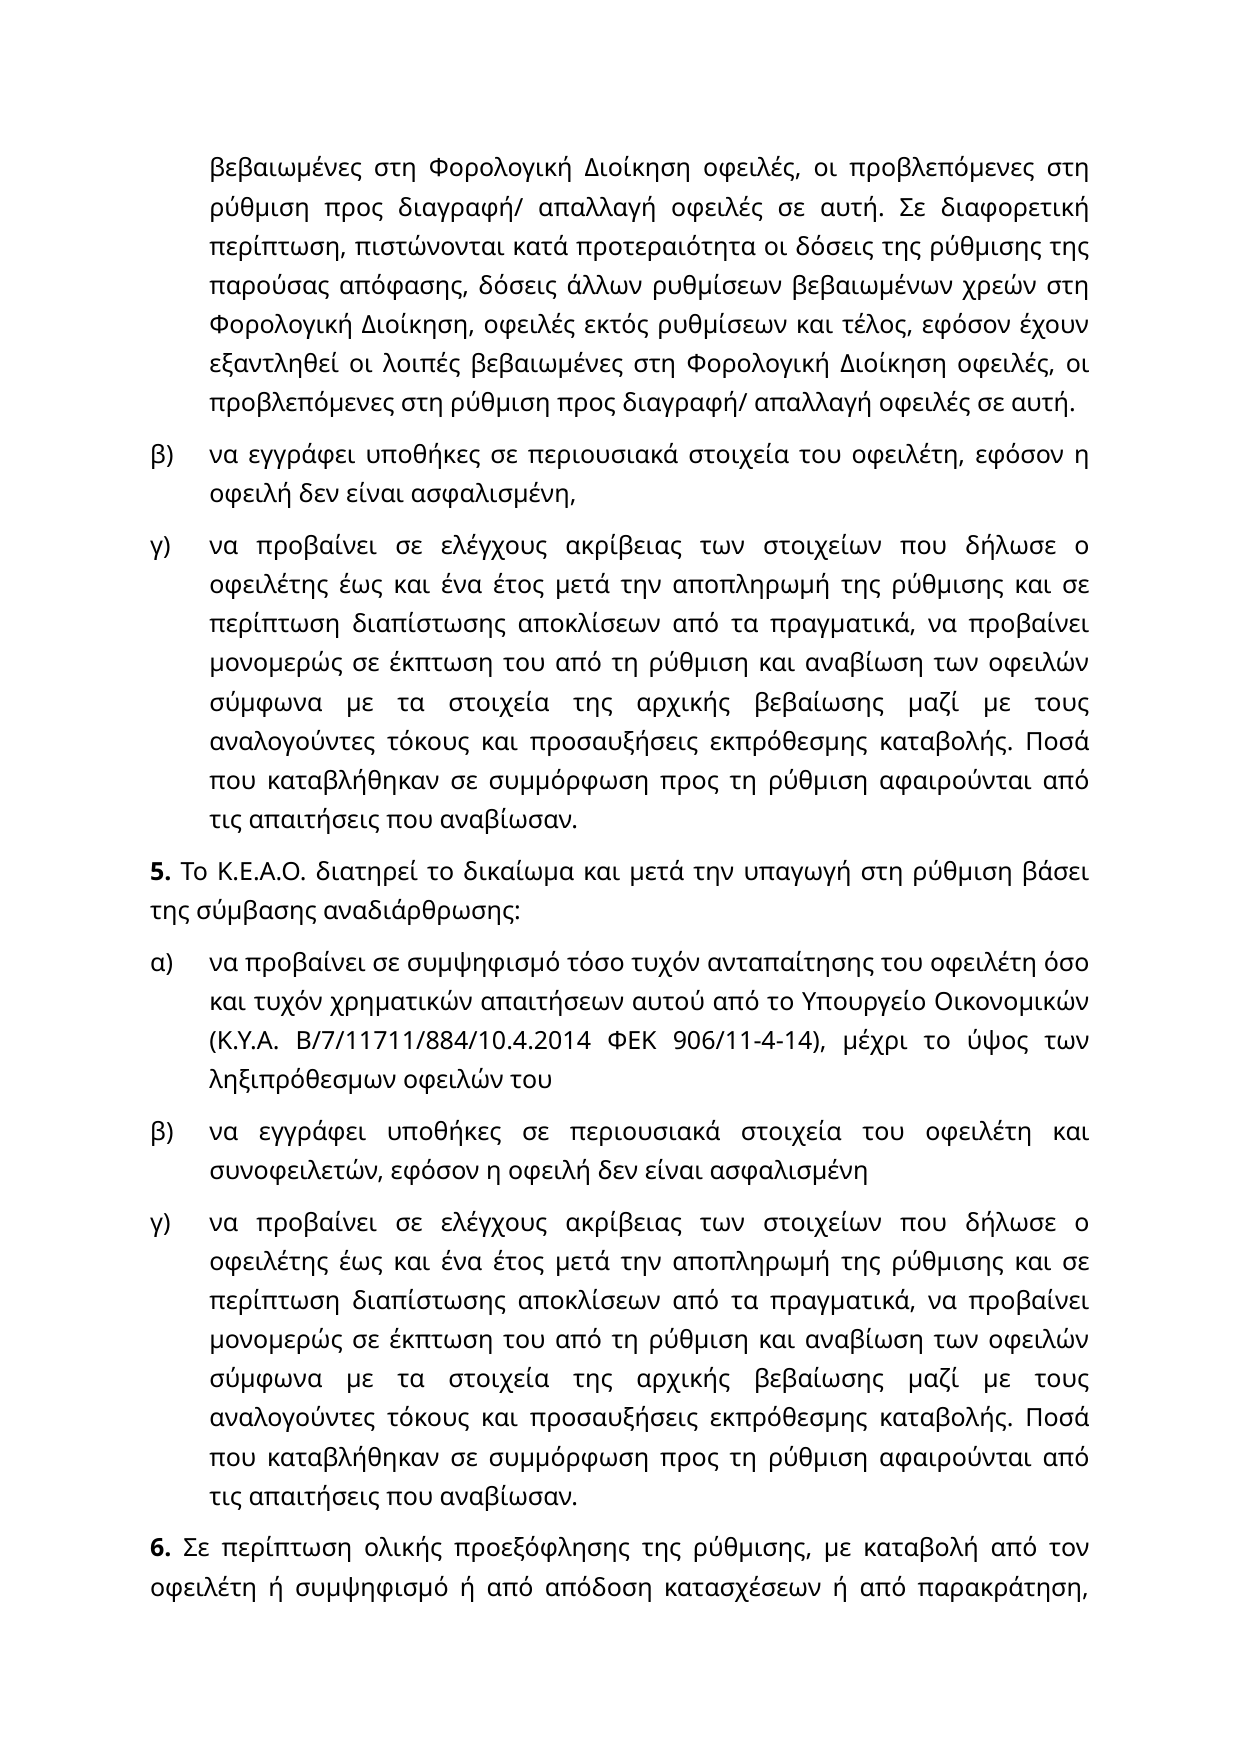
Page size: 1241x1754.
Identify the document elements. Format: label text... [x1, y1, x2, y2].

list γ) να προβαίνει σε ελέγχους ακρίβειας των στοιχείων που δήλωσε ο οφειλέτης έως και ένα έτος μετά την αποπληρωμή της ρύθμισης και σε περίπτωση διαπίστωσης αποκλίσεων από τα πραγματικά, να προβαίνει μονομερώς σε έκπτωση του από τη ρύθμιση και αναβίωση των οφειλών σύμφωνα με τα στοιχεία της αρχικής βεβαίωσης μαζί με τους αναλογούντες τόκους και προσαυξήσεις εκπρόθεσμης καταβολής. Ποσά που καταβλήθηκαν σε συμμόρφωση προς τη ρύθμιση αφαιρούνται από τις απαιτήσεις που αναβίωσαν. [150, 527, 1090, 836]
list β) να εγγράφει υποθήκες σε περιουσιακά στοιχεία του οφειλέτη και συνοφειλετών, εφόσον η οφειλή δεν είναι ασφαλισμένη [150, 1113, 1090, 1187]
list βεβαιωμένες στη Φορολογική Διοίκηση οφειλές, οι προβλεπόμενες στη ρύθμιση προς διαγραφή/ απαλλαγή οφειλές σε αυτή. Σε διαφορετική περίπτωση, πιστώνονται κατά προτεραιότητα οι δόσεις της ρύθμισης της παρούσας απόφασης, δόσεις άλλων ρυθμίσεων βεβαιωμένων χρεών στη Φορολογική Διοίκηση, οφειλές εκτός ρυθμίσεων και τέλος, εφόσον έχουν εξαντληθεί οι λοιπές βεβαιωμένες στη Φορολογική Διοίκηση οφειλές, οι προβλεπόμενες στη ρύθμιση προς διαγραφή/ απαλλαγή οφειλές σε αυτή. [150, 150, 1090, 419]
text 5. Το Κ.Ε.Α.Ο. διατηρεί το δικαίωμα και μετά την υπαγωγή στη ρύθμιση βάσει της σύμβασης αναδιάρθρωσης: [150, 853, 1090, 927]
list γ) να προβαίνει σε ελέγχους ακρίβειας των στοιχείων που δήλωσε ο οφειλέτης έως και ένα έτος μετά την αποπληρωμή της ρύθμισης και σε περίπτωση διαπίστωσης αποκλίσεων από τα πραγματικά, να προβαίνει μονομερώς σε έκπτωση του από τη ρύθμιση και αναβίωση των οφειλών σύμφωνα με τα στοιχεία της αρχικής βεβαίωσης μαζί με τους αναλογούντες τόκους και προσαυξήσεις εκπρόθεσμης καταβολής. Ποσά που καταβλήθηκαν σε συμμόρφωση προς τη ρύθμιση αφαιρούνται από τις απαιτήσεις που αναβίωσαν. [150, 1204, 1090, 1512]
text 6. Σε περίπτωση ολικής προεξόφλησης της ρύθμισης, με καταβολή από τον οφειλέτη ή συμψηφισμό ή από απόδοση κατασχέσεων ή από παρακράτηση, [150, 1530, 1090, 1603]
list α) να προβαίνει σε συμψηφισμό τόσο τυχόν ανταπαίτησης του οφειλέτη όσο και τυχόν χρηματικών απαιτήσεων αυτού από το Υπουργείο Οικονομικών (Κ.Υ.Α. Β/7/11711/884/10.4.2014 ΦΕΚ 906/11-4-14), μέχρι το ύψος των ληξιπρόθεσμων οφειλών του [150, 944, 1090, 1096]
list β) να εγγράφει υποθήκες σε περιουσιακά στοιχεία του οφειλέτη, εφόσον η οφειλή δεν είναι ασφαλισμένη, [150, 437, 1090, 510]
